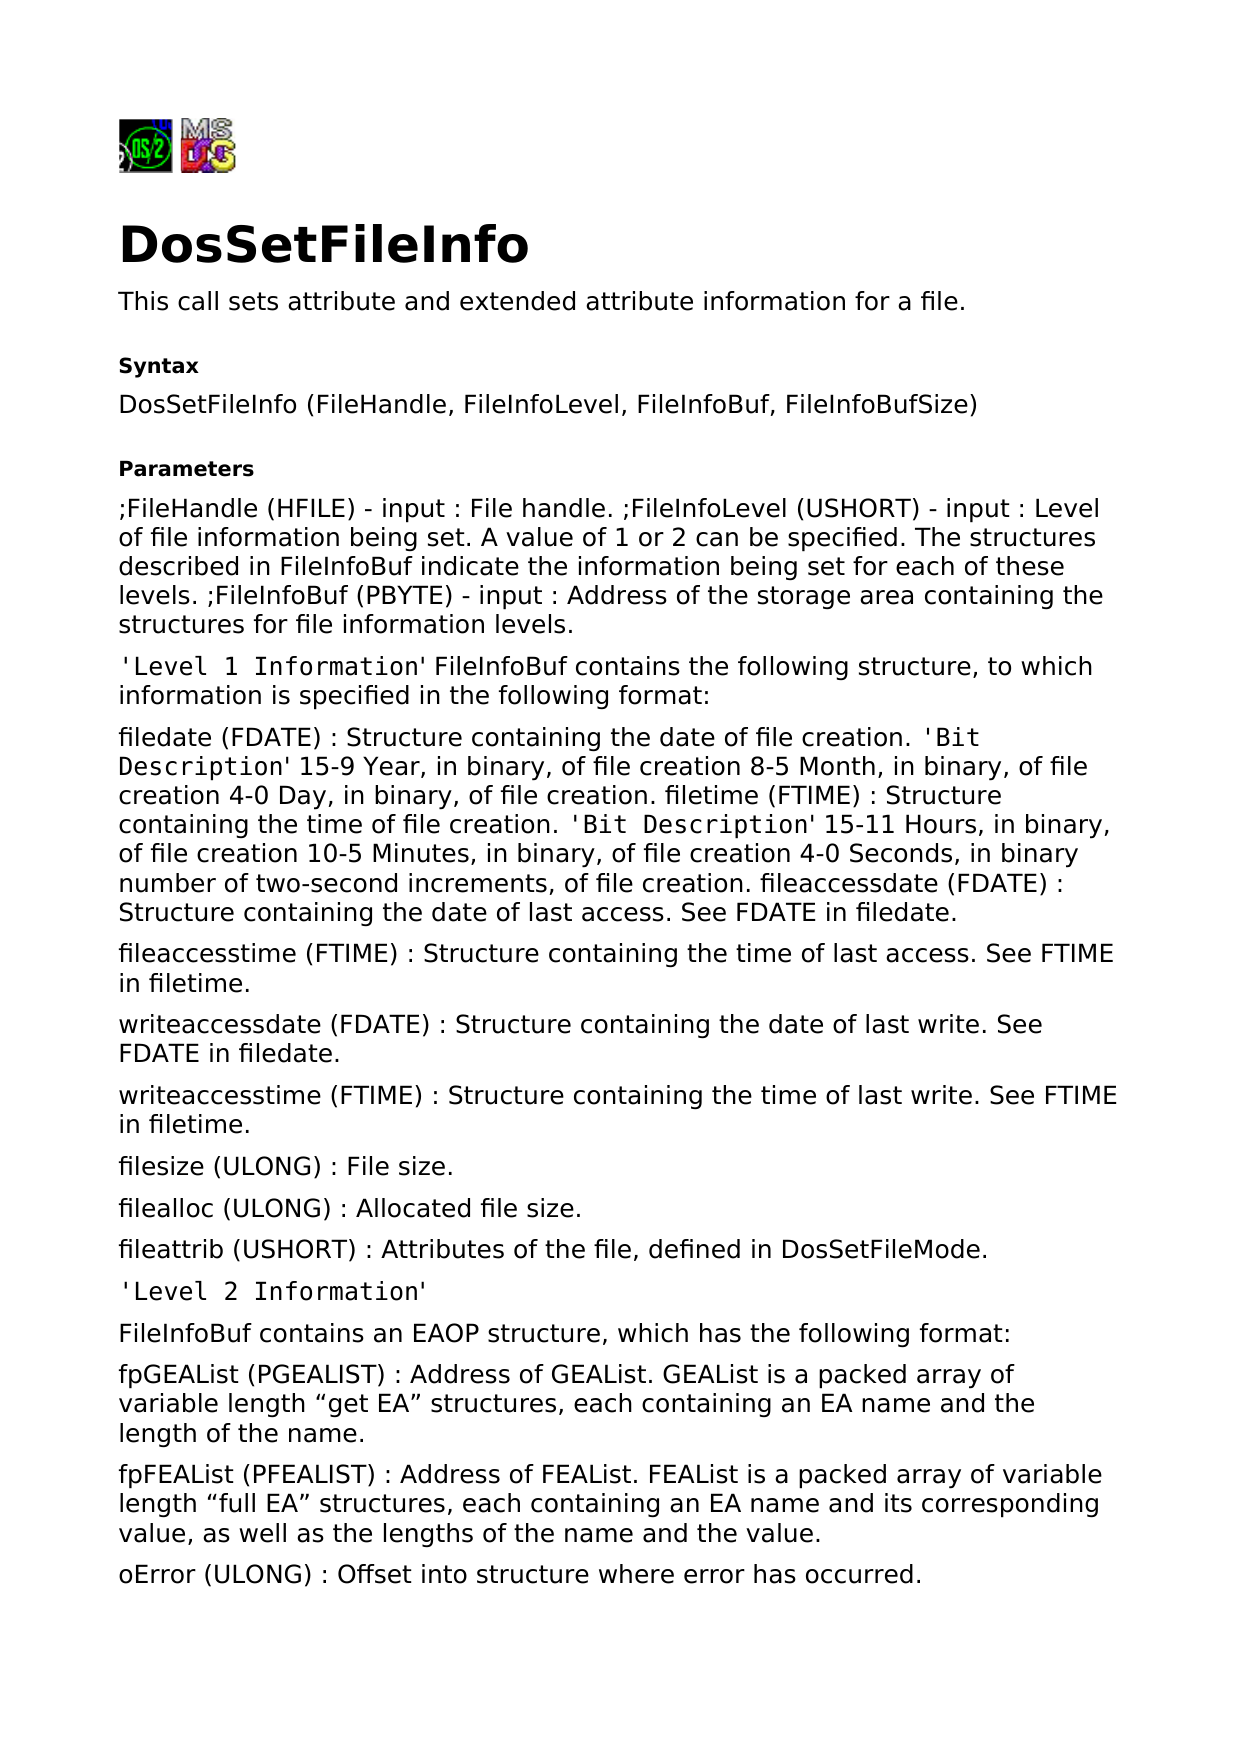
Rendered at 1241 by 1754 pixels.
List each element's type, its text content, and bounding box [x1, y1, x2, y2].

text This call sets attribute and extended attribute information for a file. [118, 287, 1122, 316]
text filedate (FDATE) : Structure containing the date of file creation. 'Bit Description' 15-9 Year, in binary, of file creation 8-5 Month, in binary, of file creation 4-0 Day, in binary, of file creation. filetime (FTIME) : Structure containing the time of file creation. 'Bit Description' 15-11 Hours, in binary, of file creation 10-5 Minutes, in binary, of file creation 4-0 Seconds, in binary number of two-second increments, of file creation. fileaccessdate (FDATE) : Structure containing the date of last access. See FDATE in filedate. [118, 723, 1122, 927]
subtitle Parameters [118, 457, 1122, 481]
text 'Level 2 Information' [118, 1277, 1122, 1306]
text DosSetFileInfo (FileHandle, FileInfoLevel, FileInfoBuf, FileInfoBufSize) [118, 390, 1122, 419]
text fileattrib (USHORT) : Attributes of the file, defined in DosSetFileMode. [118, 1236, 1122, 1265]
text fileaccesstime (FTIME) : Structure containing the time of last access. See FTIME in filetime. [118, 940, 1122, 998]
text writeaccessdate (FDATE) : Structure containing the date of last write. See FDATE in filedate. [118, 1011, 1122, 1069]
subtitle Syntax [118, 354, 1122, 378]
text 'Level 1 Information' FileInfoBuf contains the following structure, to which information is specified in the following format: [118, 652, 1122, 711]
text filealloc (ULONG) : Allocated file size. [118, 1194, 1122, 1223]
text oError (ULONG) : Offset into structure where error has occurred. [118, 1561, 1122, 1590]
text ;FileHandle (HFILE) - input : File handle. ;FileInfoLevel (USHORT) - input : Level of file information being set. A value of 1 or 2 can be specified. The structures described in FileInfoBuf indicate the information being set for each of these levels. ;FileInfoBuf (PBYTE) - input : Address of the storage area containing the structures for file information levels. [118, 494, 1122, 640]
text writeaccesstime (FTIME) : Structure containing the time of last write. See FTIME in filetime. [118, 1081, 1122, 1140]
subtitle DosSetFileInfo [118, 216, 1122, 274]
text fpFEAList (PFEALIST) : Address of FEAList. FEAList is a packed array of variable length “full EA” structures, each containing an EA name and its corresponding value, as well as the lengths of the name and the value. [118, 1461, 1122, 1548]
text FileInfoBuf contains an EAOP structure, which has the following format: [118, 1319, 1122, 1348]
picture [180, 118, 236, 173]
picture [118, 118, 173, 173]
text fpGEAList (PGEALIST) : Address of GEAList. GEAList is a packed array of variable length “get EA” structures, each containing an EA name and the length of the name. [118, 1361, 1122, 1448]
text filesize (ULONG) : File size. [118, 1152, 1122, 1181]
